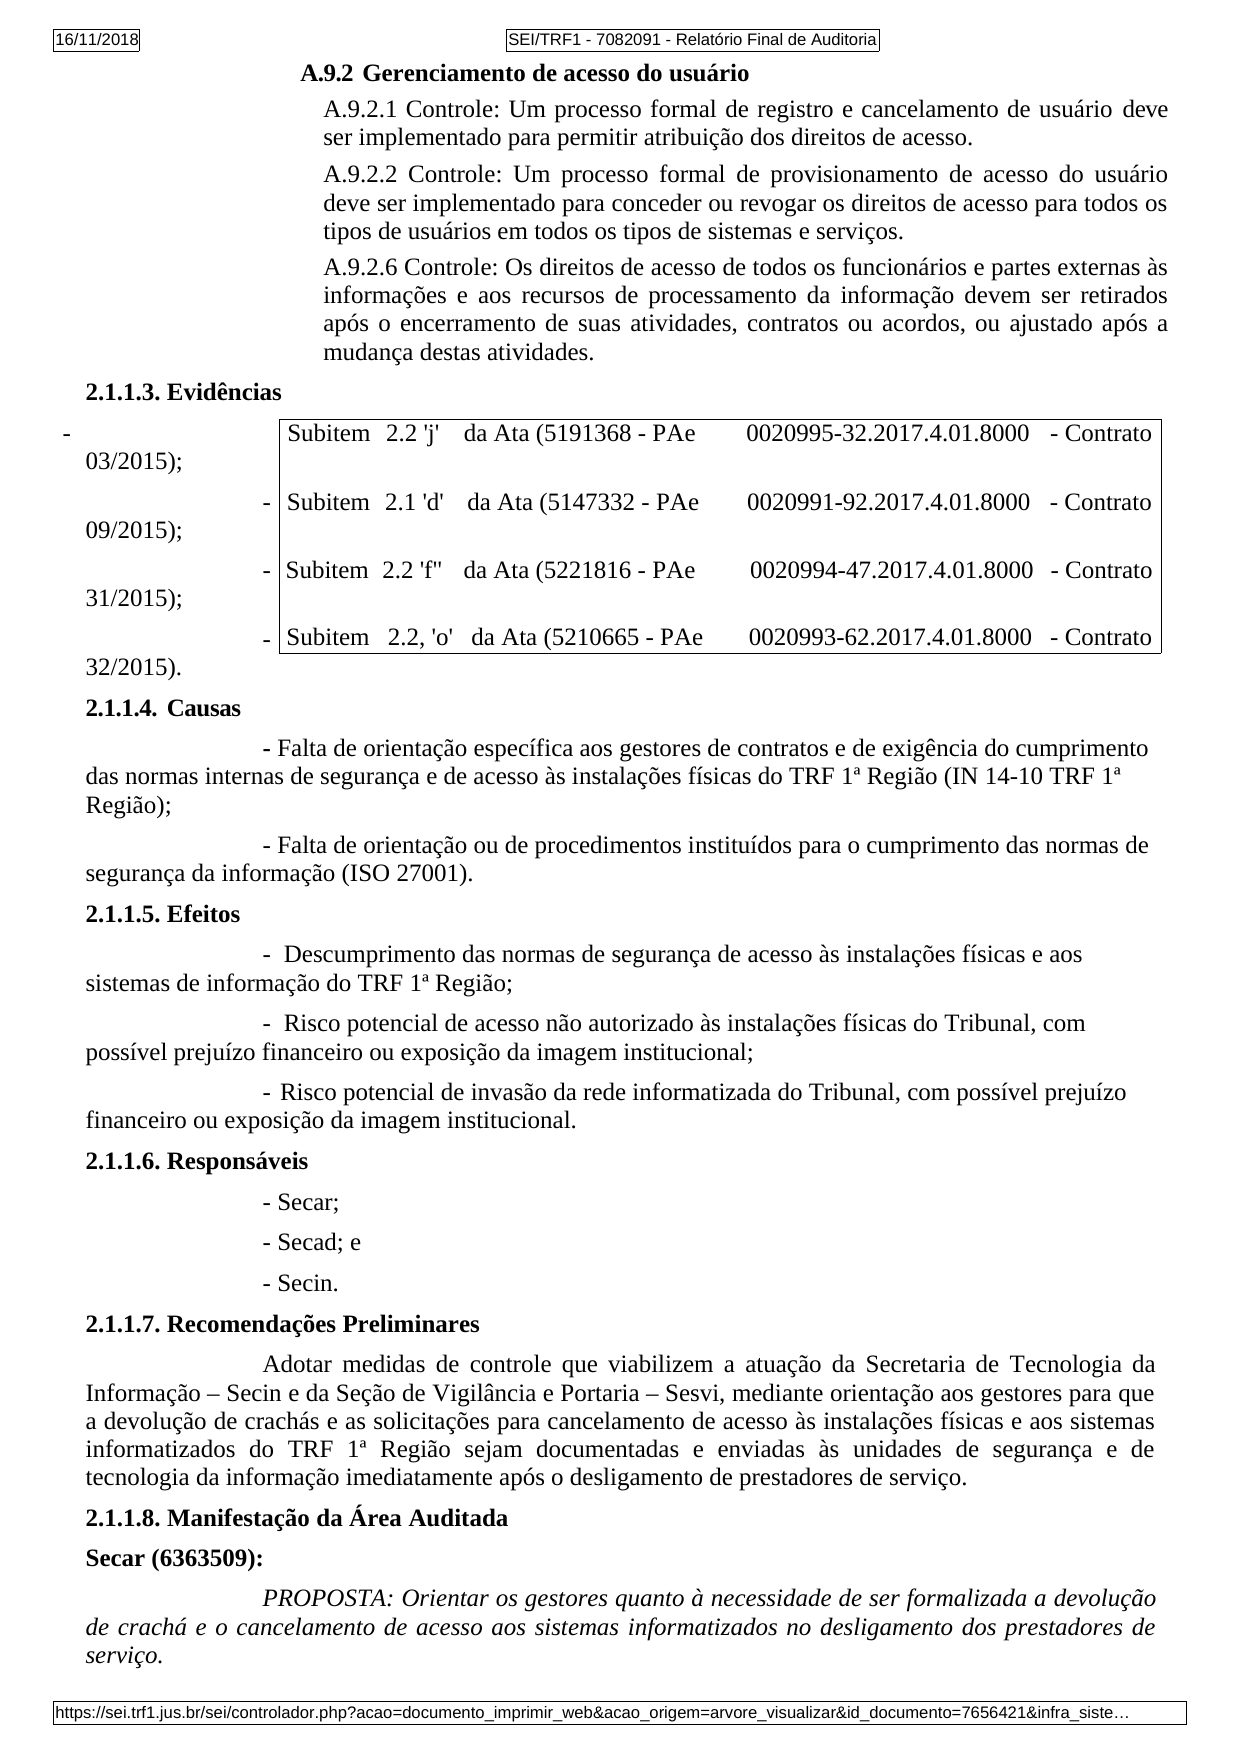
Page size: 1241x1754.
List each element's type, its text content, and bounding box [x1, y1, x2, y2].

subtitle Efeitos [85, 899, 1182, 928]
subtitle Causas [85, 693, 243, 722]
table_header da Ata (5191368 - PAe [460, 420, 740, 467]
list Risco potencial de invasão da rede informatizada do Tribunal, com possível prejuízo financeiro ou exposição da imagem institucional. [85, 1078, 1156, 1134]
list Secar; [262, 1187, 1182, 1216]
text 09/2015); [85, 515, 243, 543]
text - [262, 624, 279, 653]
text A.9.2.6 Controle: Os direitos de acesso de todos os funcionários e partes externas às informações e aos recursos de processamento da informação devem ser retirados após o encerramento de suas atividades, contratos ou acordos, ou ajustado após a mudança destas atividades. [323, 253, 1169, 366]
list Descumprimento das normas de segurança de acesso às instalações físicas e aos sistemas de informação do TRF 1ª Região; [85, 940, 1157, 997]
text das normas internas de segurança e de acesso às instalações físicas do TRF 1ª Região (IN 14-10 TRF 1ª Região); [85, 762, 1156, 819]
table_cell 0020994-47.2017.4.01.8000 [740, 536, 1039, 605]
text - [1162, 624, 1182, 653]
table_cell da Ata (5221816 - PAe [460, 536, 740, 605]
table_cell 2.1 'd' [376, 467, 460, 536]
list Evidências [85, 377, 286, 406]
text - Falta de orientação ou de procedimentos instituídos para o cumprimento das normas de segurança da informação (ISO 27001). [85, 831, 1156, 887]
table_header - Contrato [1039, 420, 1161, 467]
table_cell 2.2 'f" [376, 536, 460, 605]
list Controle: Um processo formal de provisionamento de acesso do usuário deve ser implementado para conceder ou revogar os direitos de acesso para todos os tipos de usuários em todos os tipos de sistemas e serviços. [323, 160, 1168, 245]
table_cell - Contrato [1039, 605, 1161, 653]
text Adotar medidas de controle que viabilizem a atuação da Secretaria de Tecnologia da Informação – Secin e da Seção de Vigilância e Portaria – Sesvi, mediante orientação aos gestores para que a devolução de crachás e as solicitações para cancelamento de acesso às instalações físicas e aos sistemas informatizados do TRF 1ª Região sejam documentadas e enviadas às unidades de segurança e de tecnologia da informação imediatamente após o desligamento de prestadores de serviço. [85, 1350, 1156, 1491]
table_cell - Contrato [1039, 467, 1161, 536]
text - [1162, 487, 1182, 515]
text 32/2015). [85, 652, 243, 681]
table_cell 0020991-92.2017.4.01.8000 [740, 467, 1039, 536]
text - [262, 555, 279, 584]
text - [62, 418, 286, 447]
list Risco potencial de acesso não autorizado às instalações físicas do Tribunal, com possível prejuízo financeiro ou exposição da imagem institucional; [85, 1009, 1157, 1066]
subtitle Manifestação da Área Auditada Secar (6363509): [85, 1503, 508, 1572]
subtitle Gerenciamento de acesso do usuário [300, 58, 1182, 87]
table_cell Subitem [280, 605, 376, 653]
text - Falta de orientação específica aos gestores de contratos e de exigência do cumprimento [262, 733, 1182, 762]
table_cell - Contrato [1039, 536, 1161, 605]
text PROPOSTA: Orientar os gestores quanto à necessidade de ser formalizada a devolução de crachá e o cancelamento de acesso aos sistemas informatizados no desligamento dos prestadores de serviço. [85, 1584, 1157, 1668]
text - [262, 487, 279, 515]
table_cell da Ata (5147332 - PAe [460, 467, 740, 536]
table_cell 2.2, 'o' [376, 605, 460, 653]
table_header Subitem [280, 420, 376, 467]
table_cell 0020993-62.2017.4.01.8000 [740, 605, 1039, 653]
text 31/2015); [85, 583, 243, 612]
subtitle Responsáveis [85, 1146, 1182, 1175]
table_cell da Ata (5210665 - PAe [460, 605, 740, 653]
list Controle: Um processo formal de registro e cancelamento de usuário deve ser implementado para permitir atribuição dos direitos de acesso. [323, 95, 1168, 151]
table_header 0020995-32.2017.4.01.8000 [740, 420, 1039, 467]
table_cell Subitem [280, 536, 376, 605]
text 03/2015); [85, 447, 243, 475]
table_cell Subitem [280, 467, 376, 536]
list Secad; e [262, 1227, 1182, 1256]
text - [1162, 555, 1182, 584]
list Secin. [262, 1268, 1182, 1297]
subtitle Recomendações Preliminares [85, 1309, 1182, 1338]
table_header 2.2 'j' [376, 420, 460, 467]
